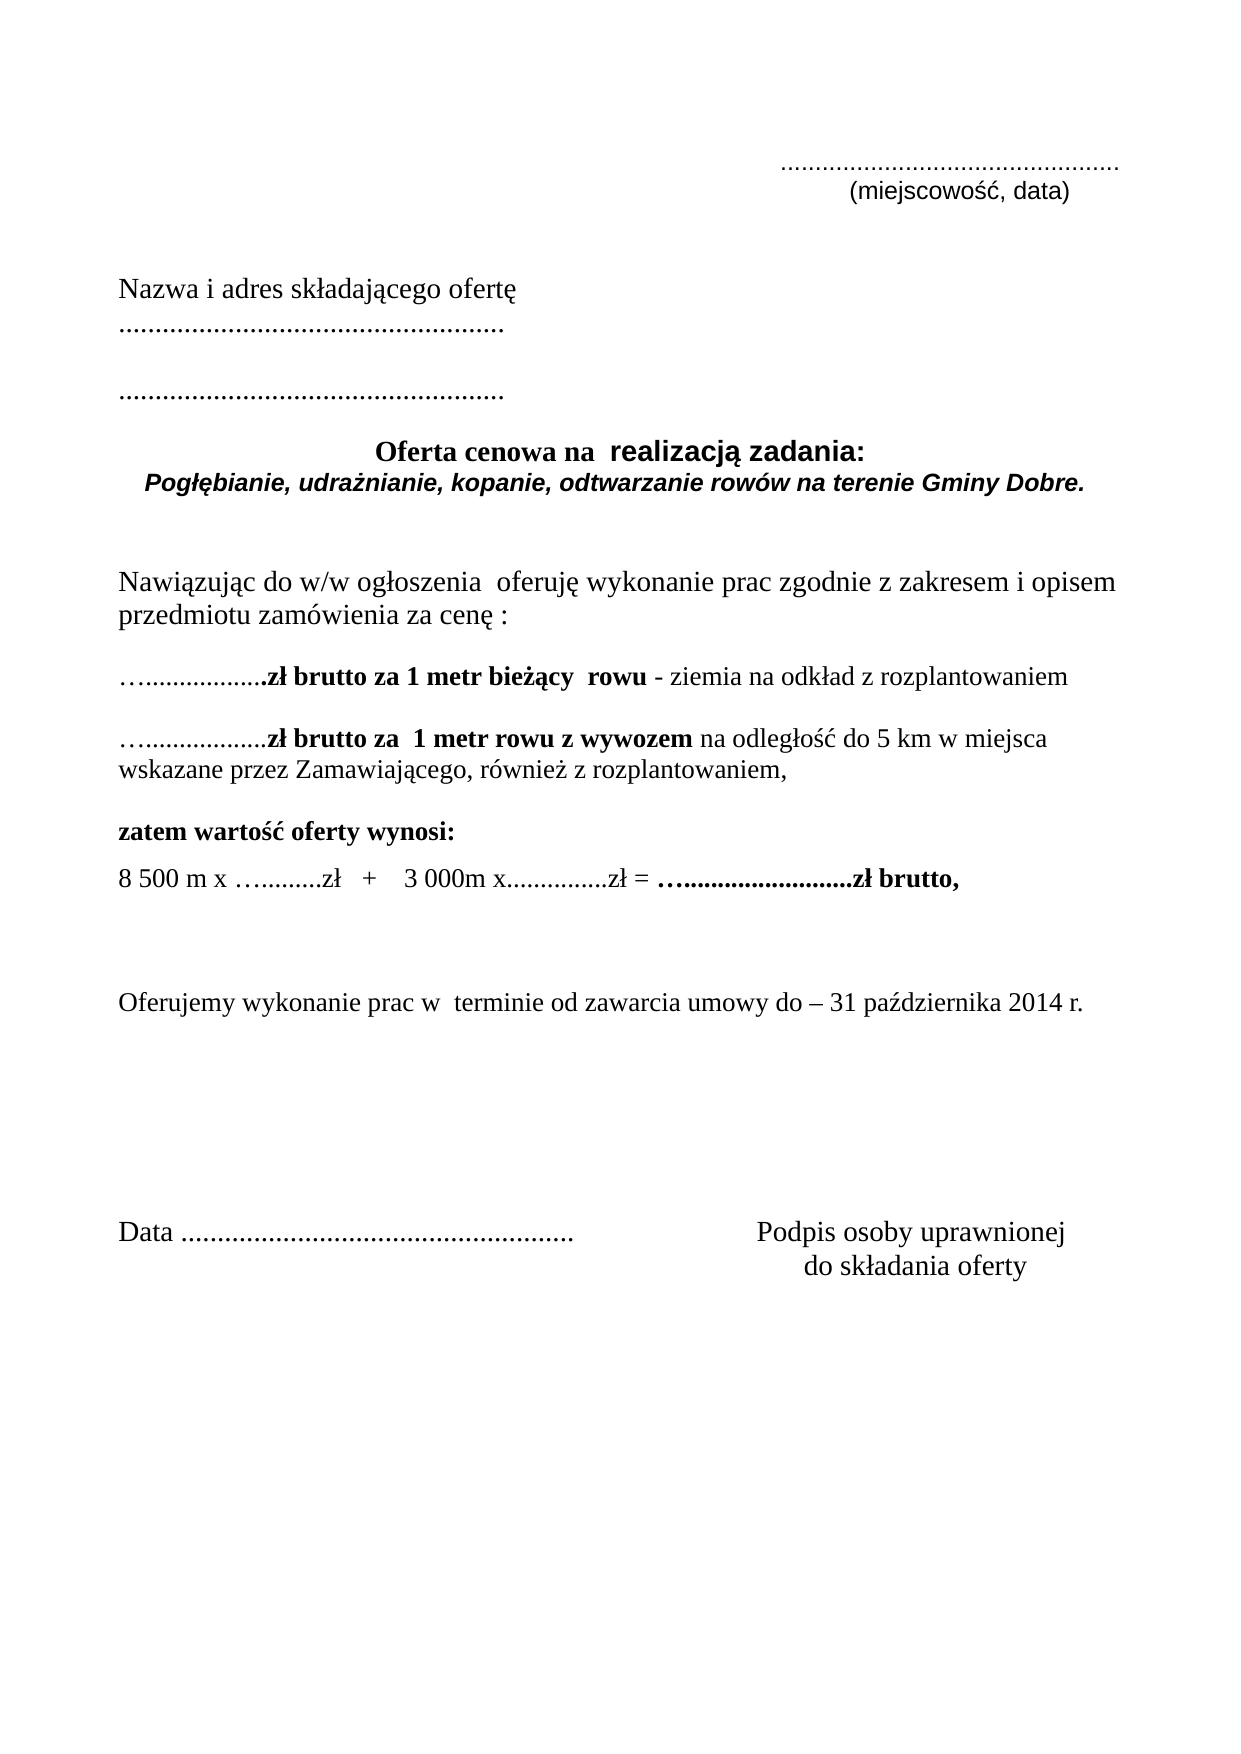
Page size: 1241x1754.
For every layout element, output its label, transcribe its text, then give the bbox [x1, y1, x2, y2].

text Oferujemy wykonanie prac w terminie od zawarcia umowy do – 31 października 2014 r. [118, 987, 1122, 1018]
text Nawiązując do w/w ogłoszenia oferuję wykonanie prac zgodnie z zakresem i opisem przedmiotu zamówienia za cenę : [118, 564, 1122, 631]
text zatem wartość oferty wynosi: [118, 815, 1122, 847]
text ..................................................... [118, 372, 1122, 406]
text ..................................................... [118, 305, 1122, 338]
text do składania oferty [118, 1248, 1122, 1281]
text (miejscowość, data) [118, 176, 1122, 204]
text Data ...................................................... Podpis osoby uprawnionej [118, 1214, 1122, 1248]
text Oferta cenowa na realizacją zadania: [118, 434, 1122, 468]
text Pogłębianie, udrażnianie, kopanie, odtwarzanie rowów na terenie Gminy Dobre. [118, 468, 1122, 497]
text …..................zł brutto za 1 metr bieżący rowu - ziemia na odkład z rozplantowaniem [118, 660, 1122, 691]
text 8 500 m x ….........zł + 3 000m x...............zł = ….........................zł brutto, [118, 862, 1122, 893]
text Nazwa i adres składającego ofertę [118, 271, 1122, 305]
text …..................zł brutto za 1 metr rowu z wywozem na odległość do 5 km w miejsca wskazane przez Zamawiającego, również z rozplantowaniem, [118, 722, 1122, 784]
text ................................................. [118, 147, 1122, 176]
